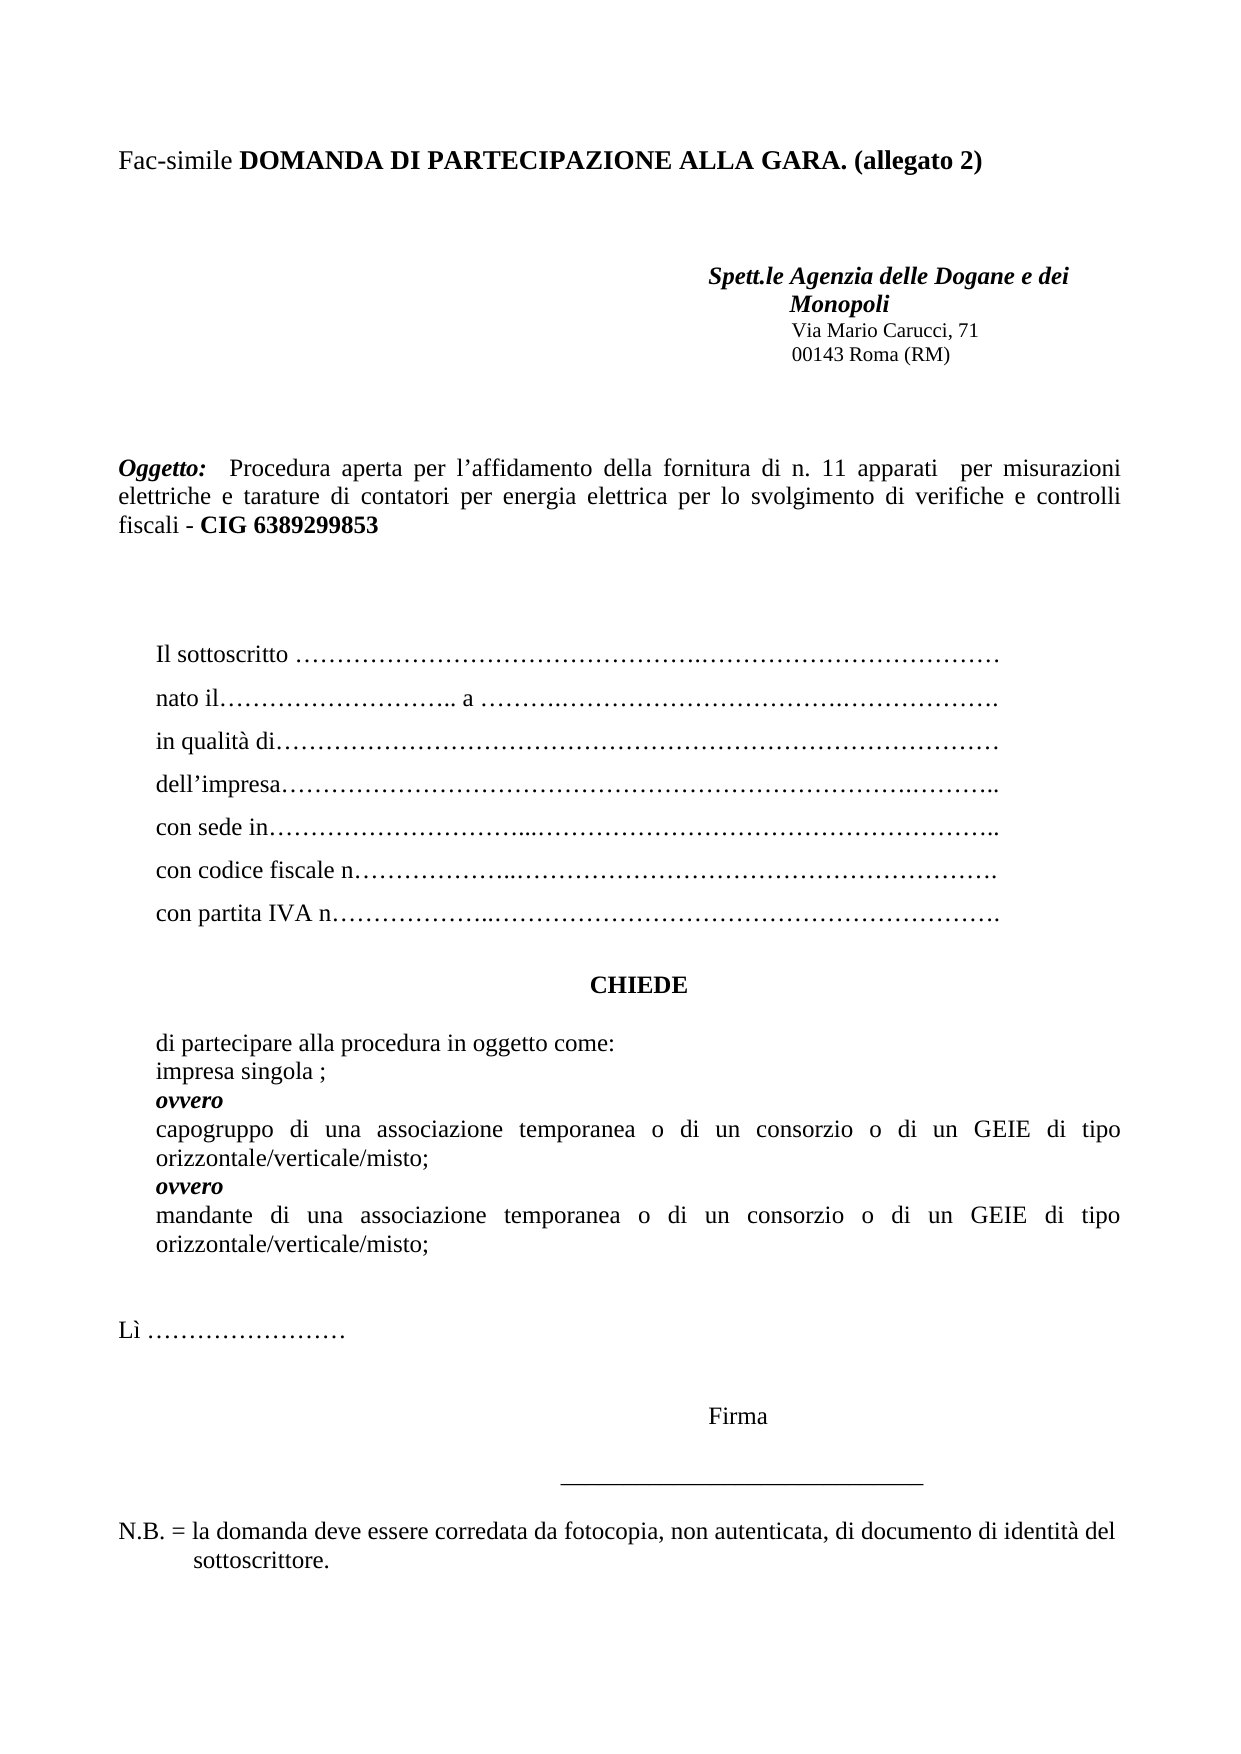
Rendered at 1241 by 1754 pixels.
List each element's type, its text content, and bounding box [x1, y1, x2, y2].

text con partita IVA n………………..……………………………………………………. [156, 898, 1122, 927]
text ovvero [156, 1171, 1122, 1200]
text CHIEDE [156, 970, 1122, 999]
text Via Mario Carucci, 71 [634, 318, 1122, 342]
text Fac-simile DOMANDA DI PARTECIPAZIONE ALLA GARA. (allegato 2) [118, 148, 1122, 174]
text N.B. = la domanda deve essere corredata da fotocopia, non autenticata, di documento di identità del [118, 1516, 1122, 1545]
text nato il……………………….. a ……….…………………………….………………. [156, 683, 1122, 711]
text sottoscrittore. [118, 1545, 1122, 1574]
text impresa singola ; [118, 1056, 1122, 1085]
text capogruppo di una associazione temporanea o di un consorzio o di un GEIE di tipo orizzontale/verticale/misto; [156, 1114, 1122, 1171]
text Spett.le Agenzia delle Dogane e dei [634, 261, 1122, 289]
text Monopoli [634, 289, 1122, 318]
text Lì …………………… [118, 1315, 1122, 1344]
text Oggetto: Procedura aperta per l’affidamento della fornitura di n. 11 apparati per misurazioni elettriche e tarature di contatori per energia elettrica per lo svolgimento di verifiche e controlli fiscali - CIG 6389299853 [118, 453, 1122, 539]
text dell’impresa………………………………………………………………….……….. [156, 769, 1122, 798]
text 00143 Roma (RM) [634, 342, 1122, 366]
text con sede in…………………………...……………………………………………….. [156, 812, 1122, 841]
text mandante di una associazione temporanea o di un consorzio o di un GEIE di tipo orizzontale/verticale/misto; [156, 1200, 1122, 1258]
text con codice fiscale n………………..…………………………………………………. [156, 855, 1122, 884]
text di partecipare alla procedura in oggetto come: [156, 1028, 1122, 1056]
text Firma [118, 1401, 1122, 1430]
text _____________________________ [118, 1459, 1122, 1488]
text Il sottoscritto ………………………………………….……………………………… [156, 639, 1122, 668]
text ovvero [156, 1085, 1122, 1114]
text in qualità di…………………………………………………………………………… [156, 726, 1122, 754]
